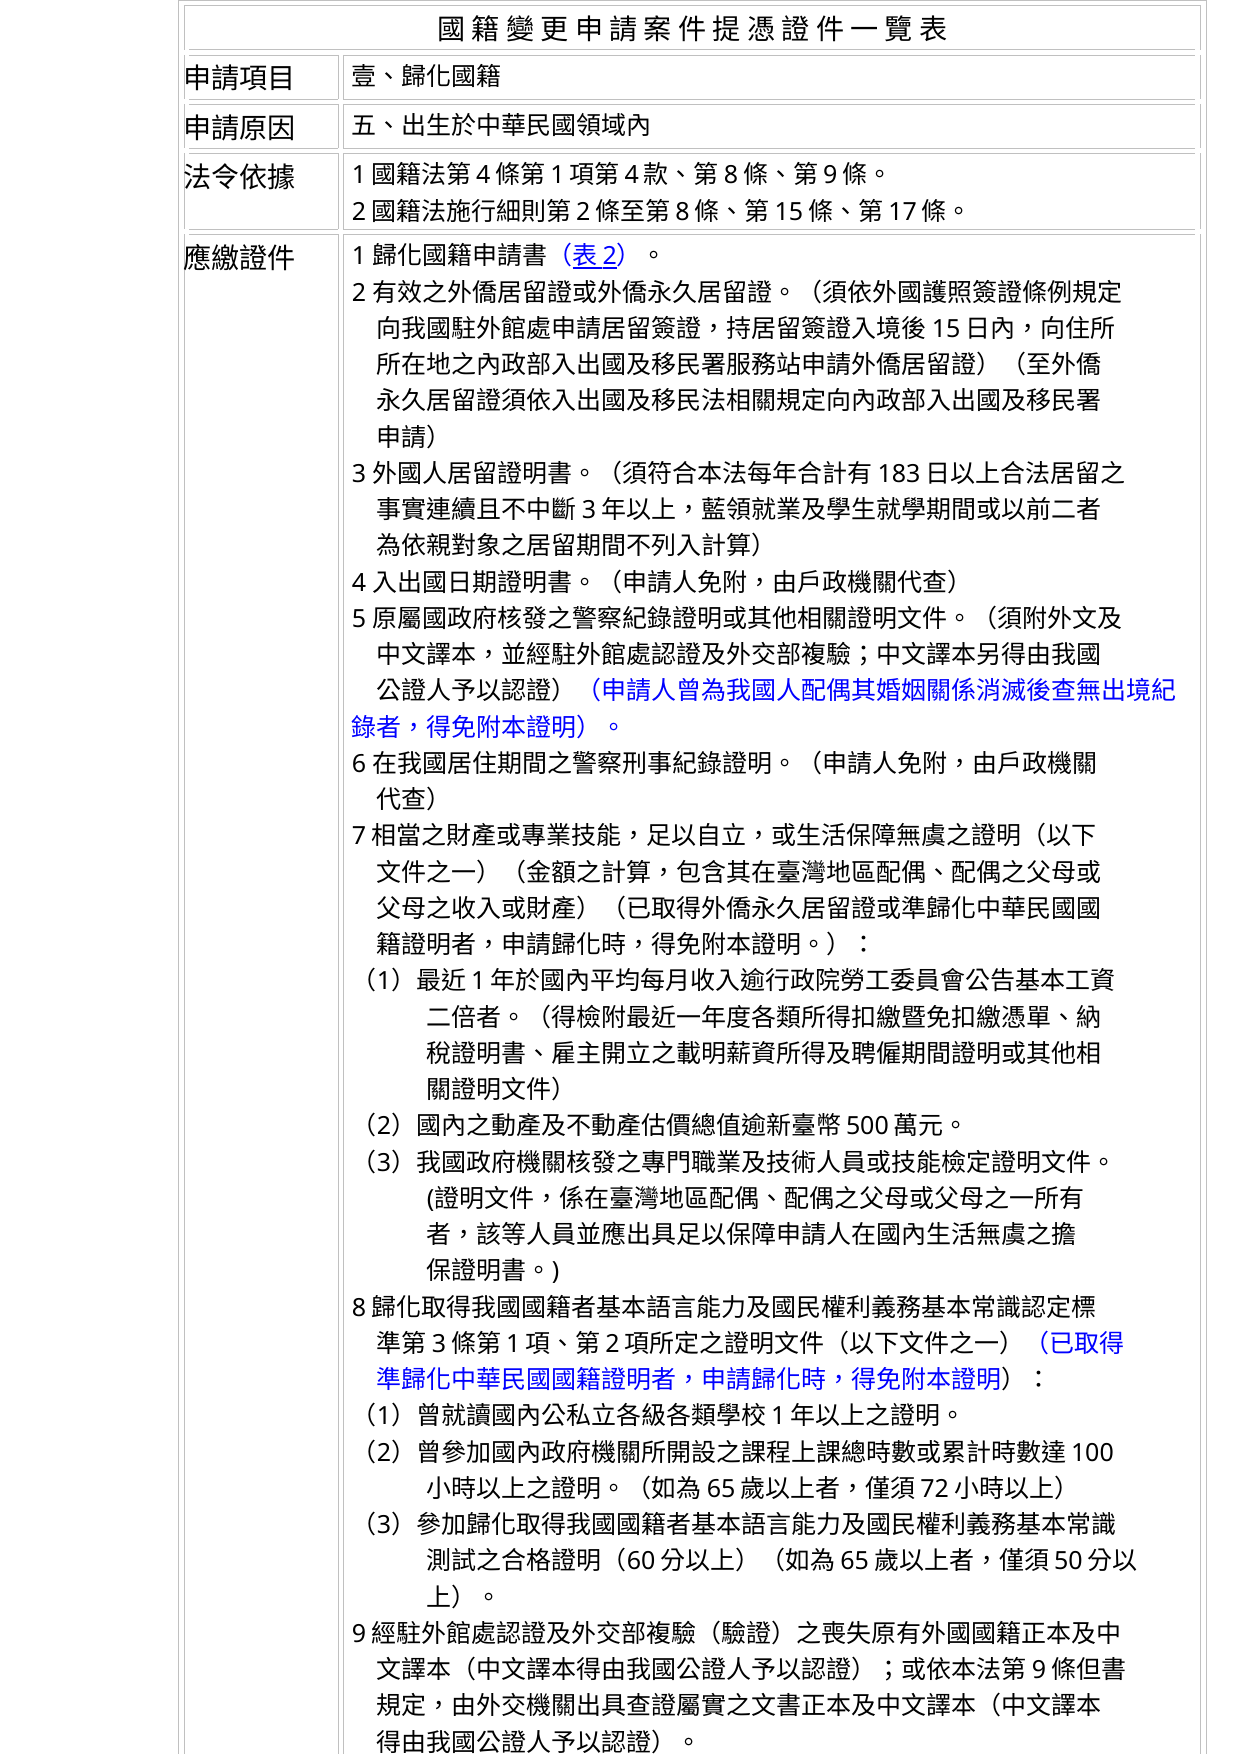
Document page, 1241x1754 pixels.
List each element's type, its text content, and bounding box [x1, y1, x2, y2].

table_cell 1 歸化國籍申請書（表2）。 2 有效之外僑居留證或外僑永久居留證。（須依外國護照簽證條例規定 向我國駐外館處申請居留簽證，持居留簽證入境後15日內，向住所 所在地之內政部入出國及移民署服務站申請外僑居留證）（至外僑 永久居留證須依入出國及移民法相關規定向內政部入出國及移民署 申請） 3 外國人居留證明書。（須符合本法每年合計有183日以上合法居留之 事實連續且不中斷3年以上，藍領就業及學生就學期間或以前二者 為依親對象之居留期間不列入計算） 4 入出國日期證明書。（申請人免附，由戶政機關代查） 5 原屬國政府核發之警察紀錄證明或其他相關證明文件。（須附外文及 中文譯本，並經駐外館處認證及外交部複驗；中文譯本另得由我國 公證人予以認證）（申請人曾為我國人配偶其婚姻關係消滅後查無出境紀錄者，得免附本證明）。 6 在我國居住期間之警察刑事紀錄證明。（申請人免附，由戶政機關 代查） 7相當之財產或專業技能，足以自立，或生活保障無虞之證明（以下 文件之一）（金額之計算，包含其在臺灣地區配偶、配偶之父母或 父母之收入或財產）（已取得外僑永久居留證或準歸化中華民國國 籍證明者，申請歸化時，得免附本證明。）： （1）最近1年於國內平均每月收入逾行政院勞工委員會公告基本工資 二倍者。（得檢附最近一年度各類所得扣繳暨免扣繳憑單、納 稅證明書、雇主開立之載明薪資所得及聘僱期間證明或其他相 關證明文件） （2）國內之動產及不動產估價總值逾新臺幣500萬元。 （3）我國政府機關核發之專門職業及技術人員或技能檢定證明文件。 (證明文件，係在臺灣地區配偶、配偶之父母或父母之一所有 者，該等人員並應出具足以保障申請人在國內生活無虞之擔 保證明書。) 8歸化取得我國國籍者基本語言能力及國民權利義務基本常識認定標 準第3條第1項、第2項所定之證明文件（以下文件之一）（已取得 準歸化中華民國國籍證明者，申請歸化時，得免附本證明）： （1）曾就讀國內公私立各級各類學校1年以上之證明。 （2）曾參加國內政府機關所開設之課程上課總時數或累計時數達100 小時以上之證明。（如為65歲以上者，僅須72小時以上） （3）參加歸化取得我國國籍者基本語言能力及國民權利義務基本常識 測試之合格證明（60分以上）（如為65歲以上者，僅須50分以 上）。 9經駐外館處認證及外交部複驗（驗證）之喪失原有外國國籍正本及中 文譯本（中文譯本得由我國公證人予以認證）；或依本法第9條但書 規定，由外交機關出具查證屬實之文書正本及中文譯本（中文譯本 得由我國公證人予以認證）。 10無國籍人檢附下列文件（以下文件之一）： （1）外國政府核發載明無國籍之旅行身分證件正本（驗畢後，由受理 機關發還）、基本資料頁之影本及中文譯本（中文譯本得由我 國公證人予以認證。本項證件，內政部認有查證必要時，得轉 請外交部查證）。 （2）符合入出國及移民法第16條第2項規定之泰國、緬甸或印尼地區 無國籍人民，持有內政部入出國及移民署核發載明無國籍之外僑居留證。 （3）其他經內政部認定之文件。 11出生證明。 12相片2張（背面書寫姓名，比照國民身分證之相片規格式樣）。 13證書規費。（費額依現行規定收取，請以郵政匯票繳交，受款人註 明為內政部）。 [340, 229, 1203, 1754]
table_header 國 籍 變 更 申 請 案 件 提 憑 證 件 一 覽 表 [181, 1, 1203, 49]
table_cell 申請原因 [181, 99, 340, 148]
table_cell 應繳證件 [181, 229, 340, 1754]
table_cell 申請項目 [181, 49, 340, 98]
table_cell 1國籍法第4條第1項第4款、第8條、第9條。 2國籍法施行細則第2條至第8條、第15條、第17條。 [340, 148, 1203, 229]
table_cell 五、出生於中華民國領域內 [340, 99, 1203, 148]
table_cell 法令依據 [181, 148, 340, 229]
table_cell 壹、歸化國籍 [340, 49, 1203, 98]
